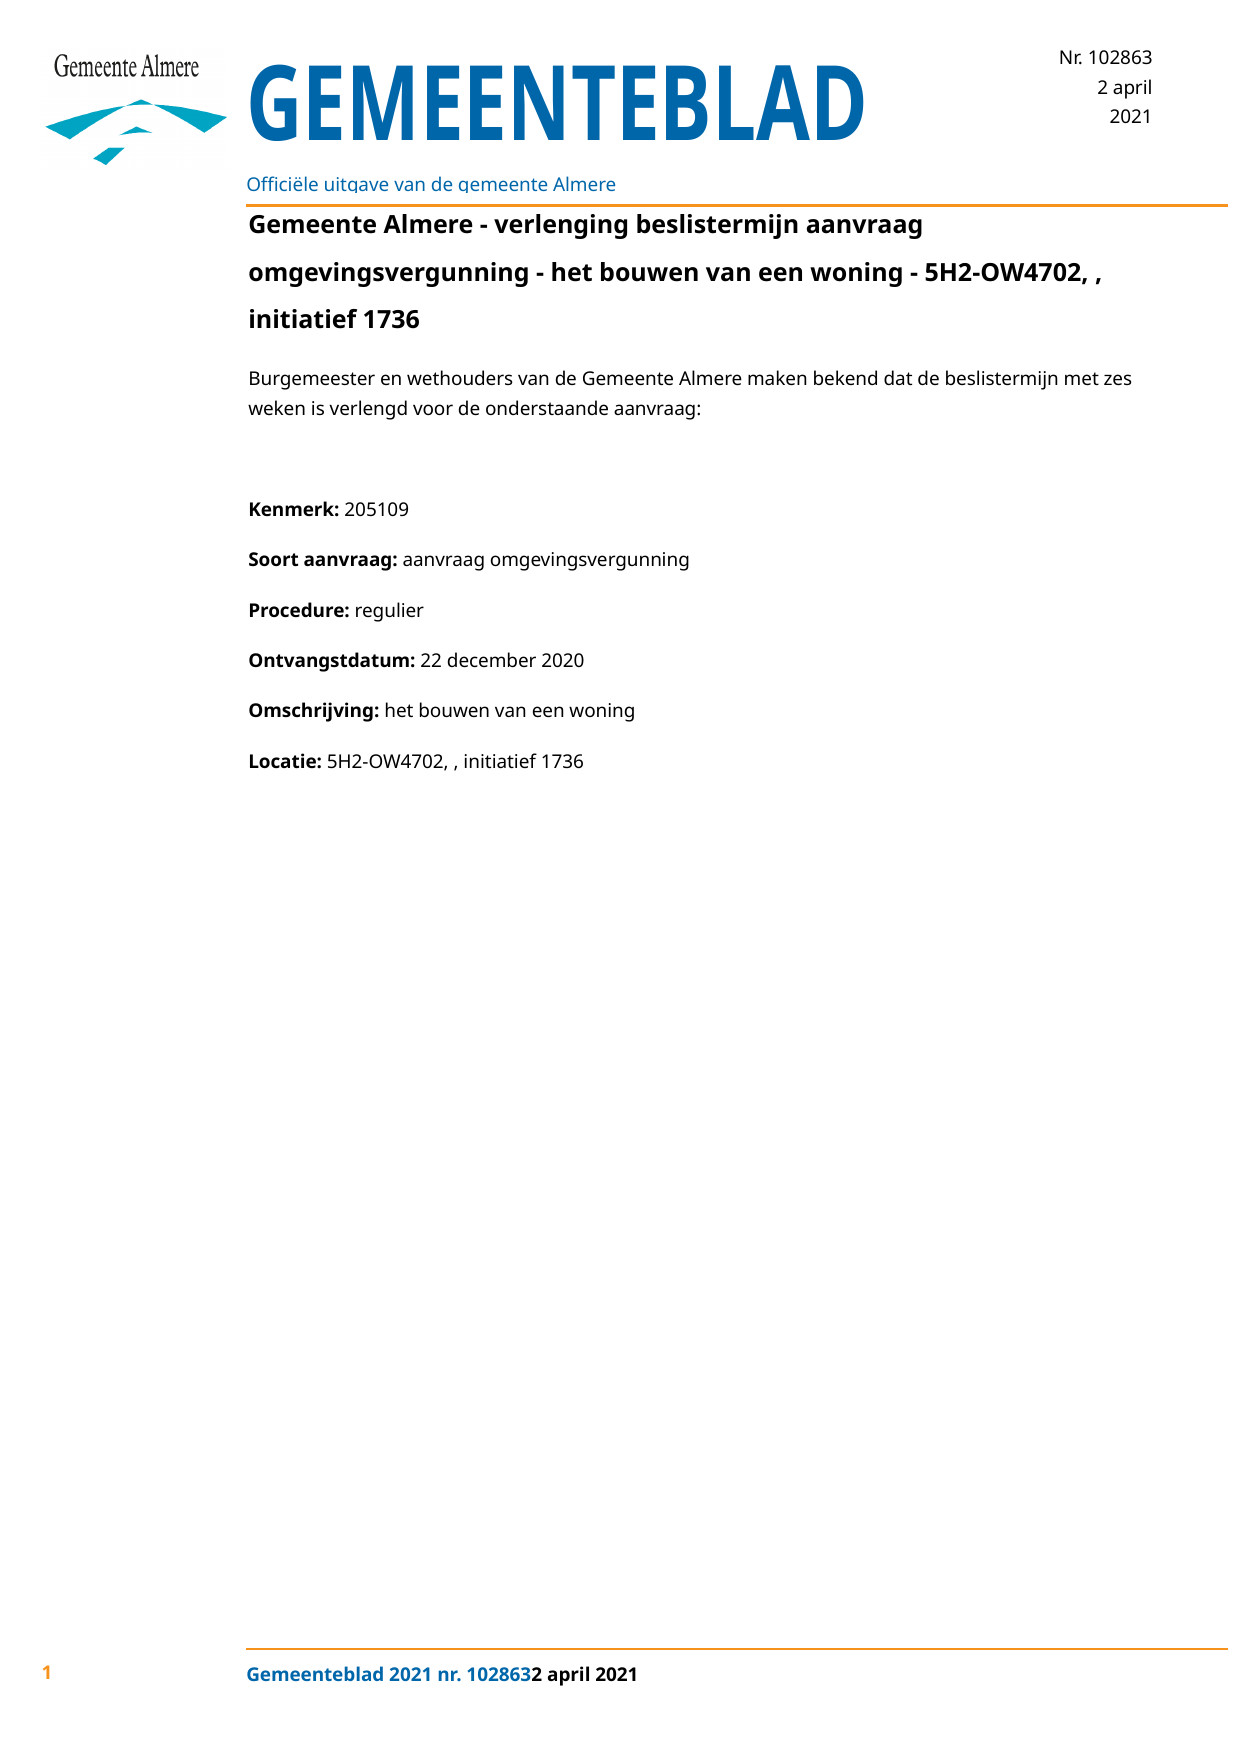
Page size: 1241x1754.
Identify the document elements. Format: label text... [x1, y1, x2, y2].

text Kenmerk: 205109 [248, 496, 1152, 522]
text Gemeente Almere - verlenging beslistermijn aanvraag omgevingsvergunning - het bouwen van een woning - 5H2-OW4702, , initiatief 1736 [248, 207, 1152, 336]
text Burgemeester en wethouders van de Gemeente Almere maken bekend dat de beslistermijn met zes weken is verlengd voor de onderstaande aanvraag: [248, 366, 1152, 421]
text Omschrijving: het bouwen van een woning [248, 698, 1152, 723]
text Soort aanvraag: aanvraag omgevingsvergunning [248, 546, 1152, 572]
text Procedure: regulier [248, 597, 1152, 622]
picture [41, 47, 231, 172]
text Locatie: 5H2-OW4702, , initiatief 1736 [248, 748, 1152, 774]
text Ontvangstdatum: 22 december 2020 [248, 647, 1152, 673]
